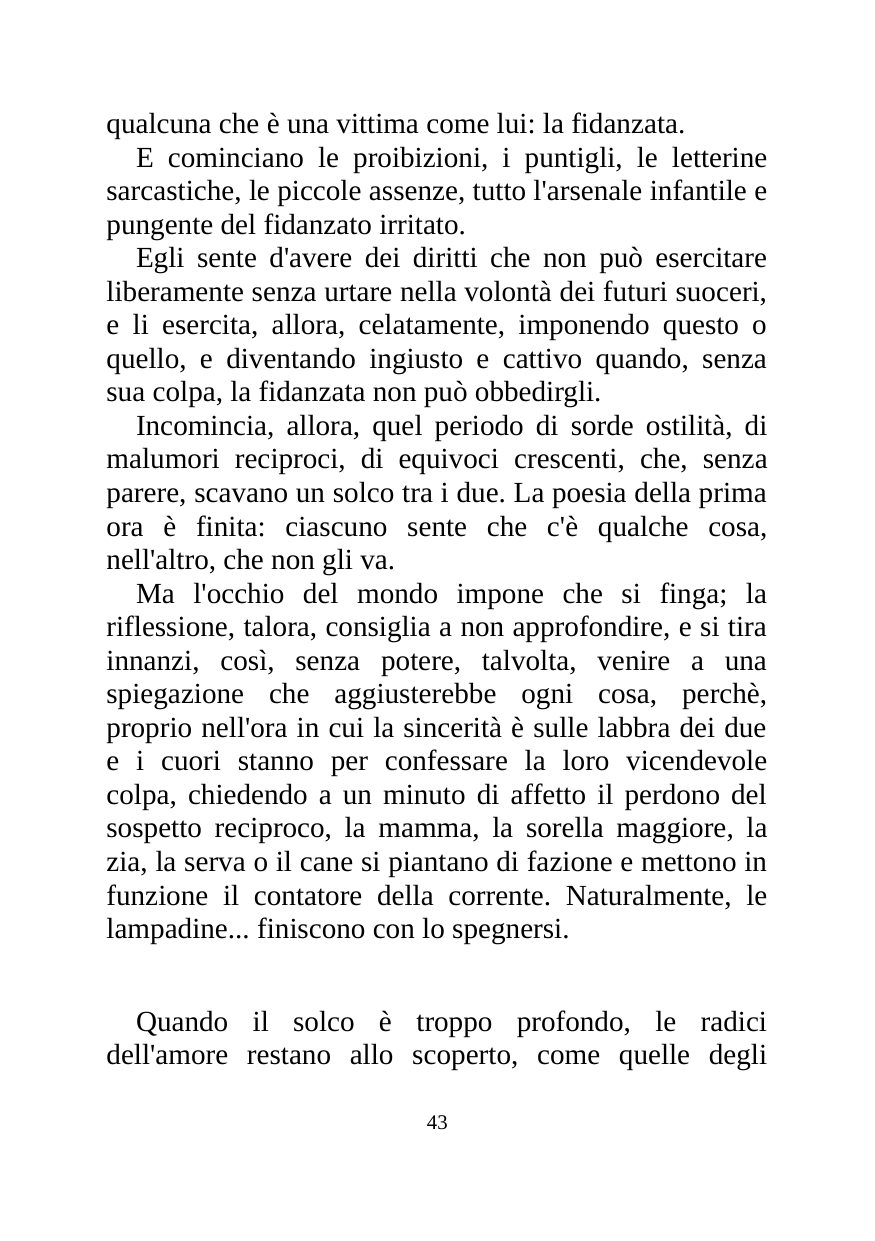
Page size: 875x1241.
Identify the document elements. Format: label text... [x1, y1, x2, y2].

text qualcuna che è una vittima come lui: la fidanzata. [106, 106, 768, 140]
text Incomincia, allora, quel periodo di sorde ostilità, di malumori reciproci, di equivoci crescenti, che, senza parere, scavano un solco tra i due. La poesia della prima ora è finita: ciascuno sente che c'è qualche cosa, nell'altro, che non gli va. [106, 408, 768, 576]
text Ma l'occhio del mondo impone che si finga; la riflessione, talora, consiglia a non approfondire, e si tira innanzi, così, senza potere, talvolta, venire a una spiegazione che aggiusterebbe ogni cosa, perchè, proprio nell'ora in cui la sincerità è sulle labbra dei due e i cuori stanno per confessare la loro vicendevole colpa, chiedendo a un minuto di affetto il perdono del sospetto reciproco, la mamma, la sorella maggiore, la zia, la serva o il cane si piantano di fazione e mettono in funzione il contatore della corrente. Naturalmente, le lampadine... finiscono con lo spegnersi. [106, 576, 768, 945]
text Quando il solco è troppo profondo, le radici dell'amore restano allo scoperto, come quelle degli [106, 1004, 768, 1071]
text E cominciano le proibizioni, i puntigli, le letterine sarcastiche, le piccole assenze, tutto l'arsenale infantile e pungente del fidanzato irritato. [106, 140, 768, 240]
text Egli sente d'avere dei diritti che non può esercitare liberamente senza urtare nella volontà dei futuri suoceri, e li esercita, allora, celatamente, imponendo questo o quello, e diventando ingiusto e cattivo quando, senza sua colpa, la fidanzata non può obbedirgli. [106, 240, 768, 408]
